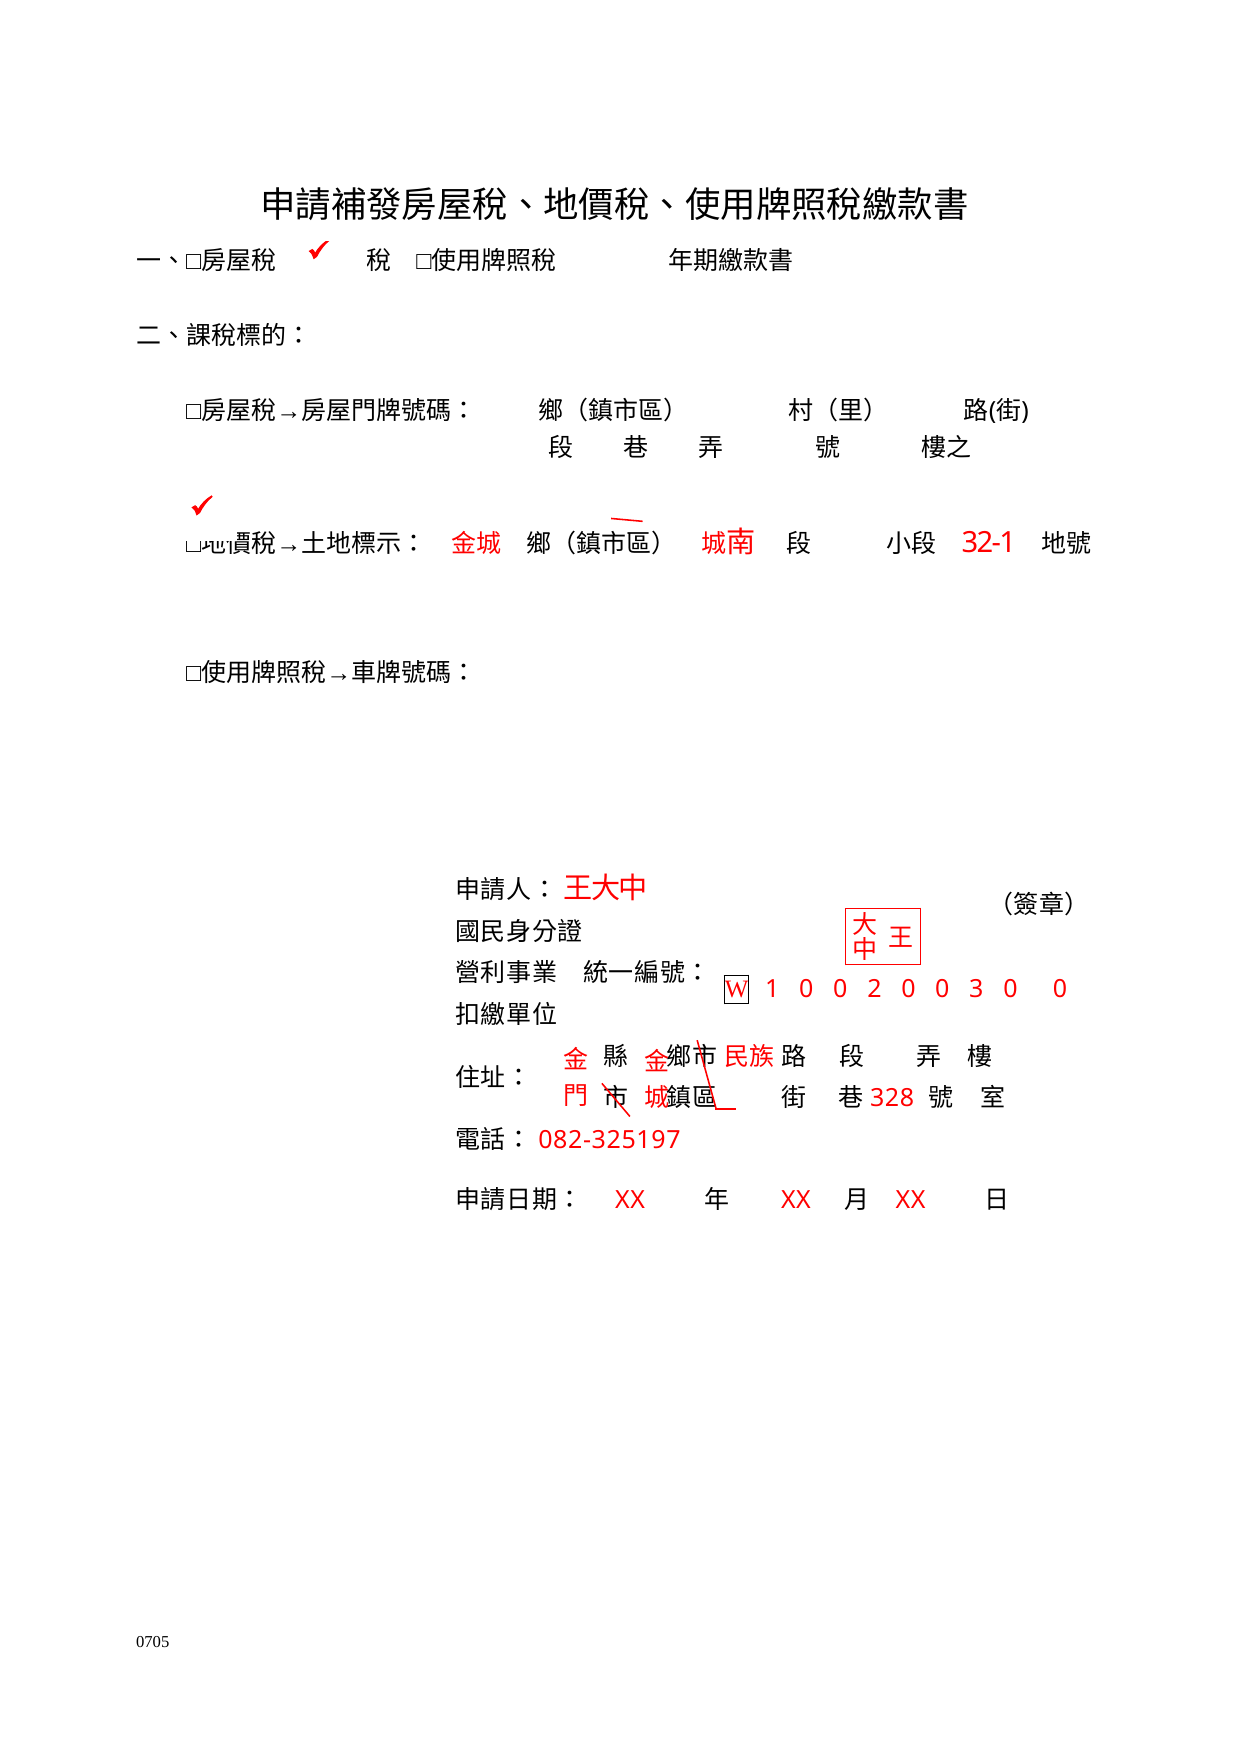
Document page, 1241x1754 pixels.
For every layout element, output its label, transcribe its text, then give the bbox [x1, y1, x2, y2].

table_cell 0 [823, 939, 857, 1032]
text  [307, 242, 352, 264]
text □房屋稅→房屋門牌號碼： 鄉（鎮市區） 村（里） 路(街) 段 巷 弄 號 樓之 [186, 389, 1092, 464]
table_header 申請人： 王大中 國民身分證 營利事業 統一編號： 扣繳單位 [452, 846, 717, 1032]
text 一、□房屋稅 □地價稅 □使用牌照稅 年期繳款書 [136, 239, 1092, 277]
table_cell 0 [1027, 939, 1092, 1032]
table_cell 住址： [452, 1032, 548, 1115]
table_cell 縣 鄉市 民族 路 段 弄 樓 市 鎮區 街 巷328 號 室 [548, 1032, 1092, 1126]
text □使用牌照稅→車牌號碼： [136, 652, 1092, 689]
text □地價稅→土地標示： 金城 鄉（鎮市區） 城南 段 小段 32-1 地號 [136, 502, 1092, 577]
table_cell 0 [789, 939, 823, 1032]
table_cell 0 [925, 939, 959, 1032]
table_cell 0 [891, 939, 925, 1032]
table_cell 2 [857, 965, 891, 1032]
table_header （簽章） [846, 909, 920, 964]
table_header （簽章） [718, 846, 1092, 939]
text 申請補發房屋稅、地價稅、使用牌照稅繳款書 [136, 164, 1092, 272]
table_cell 3 [959, 939, 993, 1032]
table_cell 1 [755, 939, 789, 1032]
table_cell 0 [993, 939, 1027, 1032]
table_cell W [718, 939, 755, 1032]
table_cell 電話： 082-325197 申請日期： XX 年 XX 月 XX 日 [452, 1115, 1092, 1217]
text  [190, 498, 222, 524]
text 二、課稅標的： [136, 314, 1092, 352]
